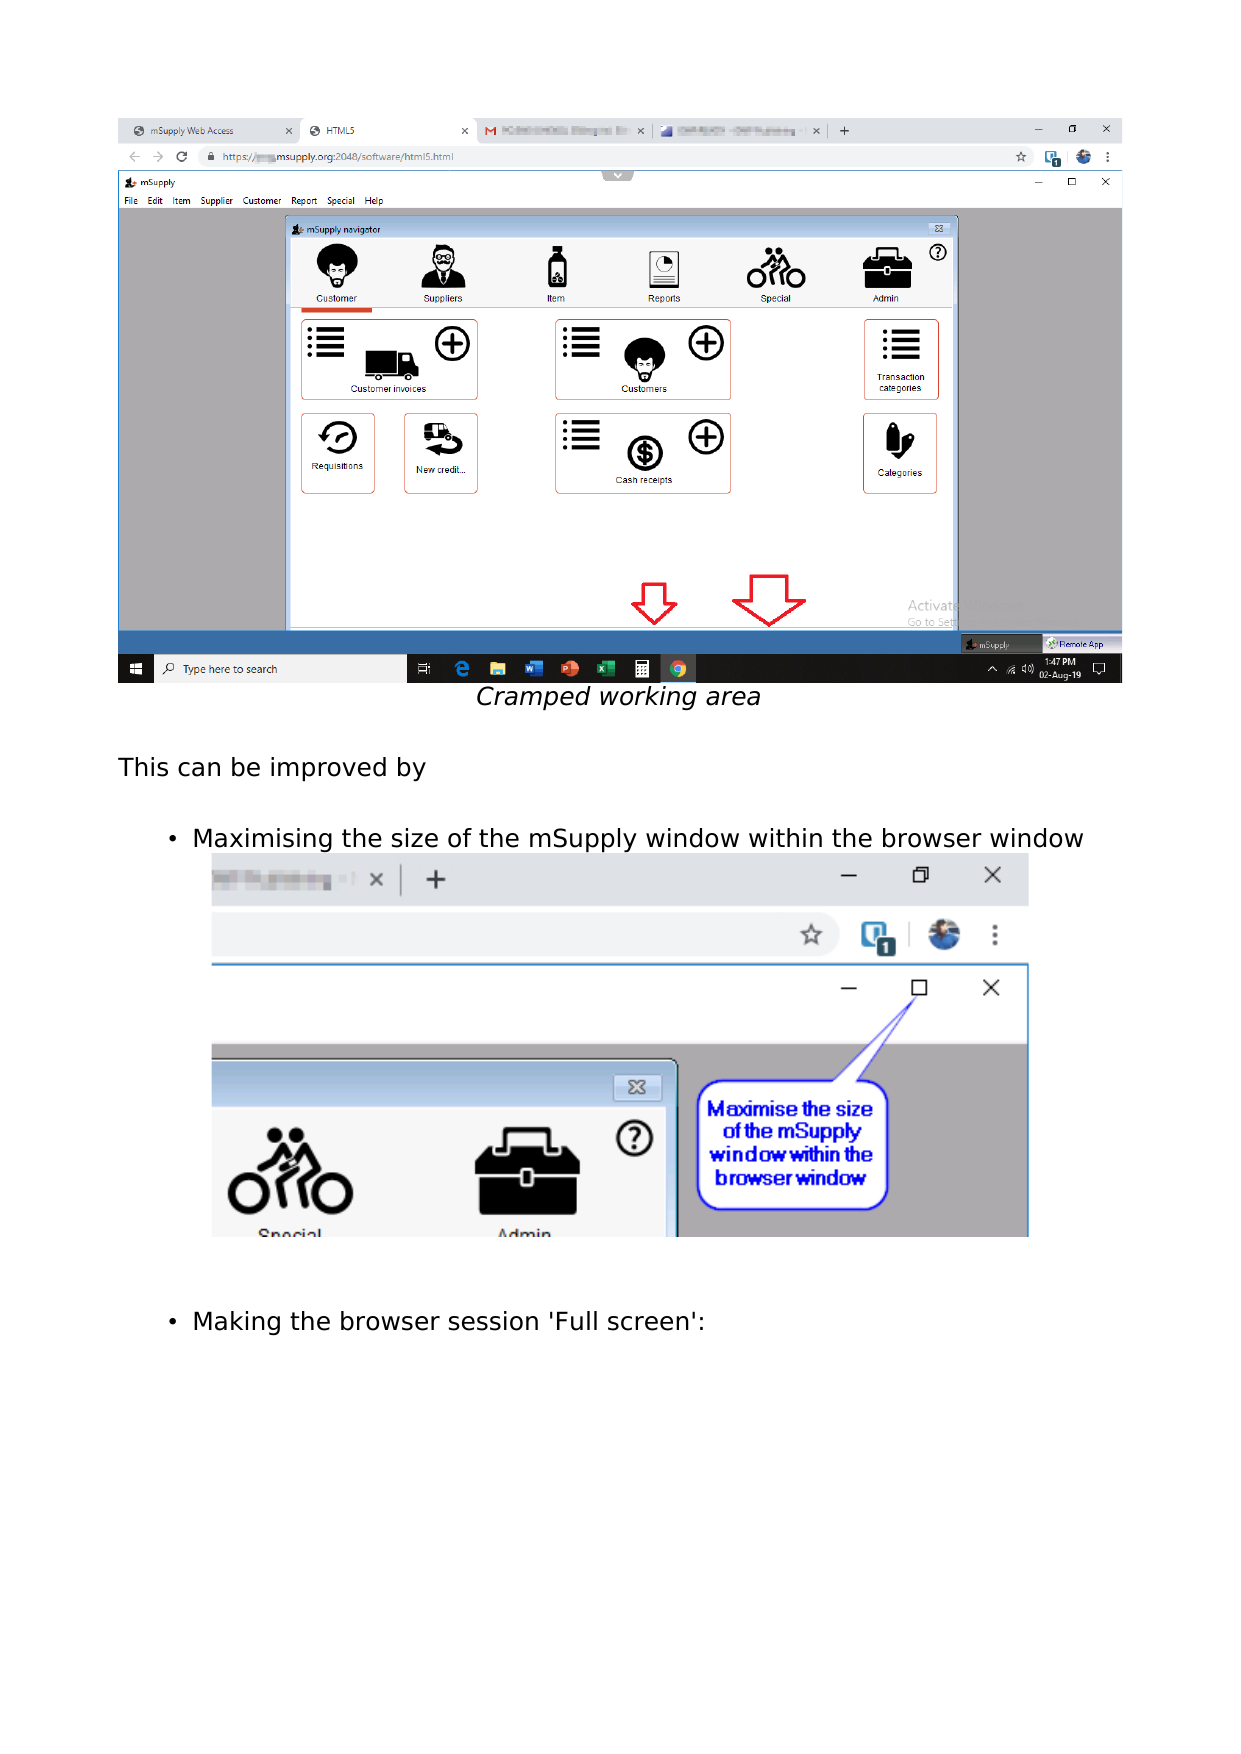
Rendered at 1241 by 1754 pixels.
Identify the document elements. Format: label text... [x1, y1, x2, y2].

list Making the browser session 'Full screen': [177, 1308, 1122, 1337]
picture [118, 118, 1123, 683]
picture [211, 853, 1029, 1237]
text Cramped working area [118, 683, 1122, 712]
text This can be improved by [118, 753, 1122, 782]
list Maximising the size of the mSupply window within the browser window [177, 824, 1122, 854]
